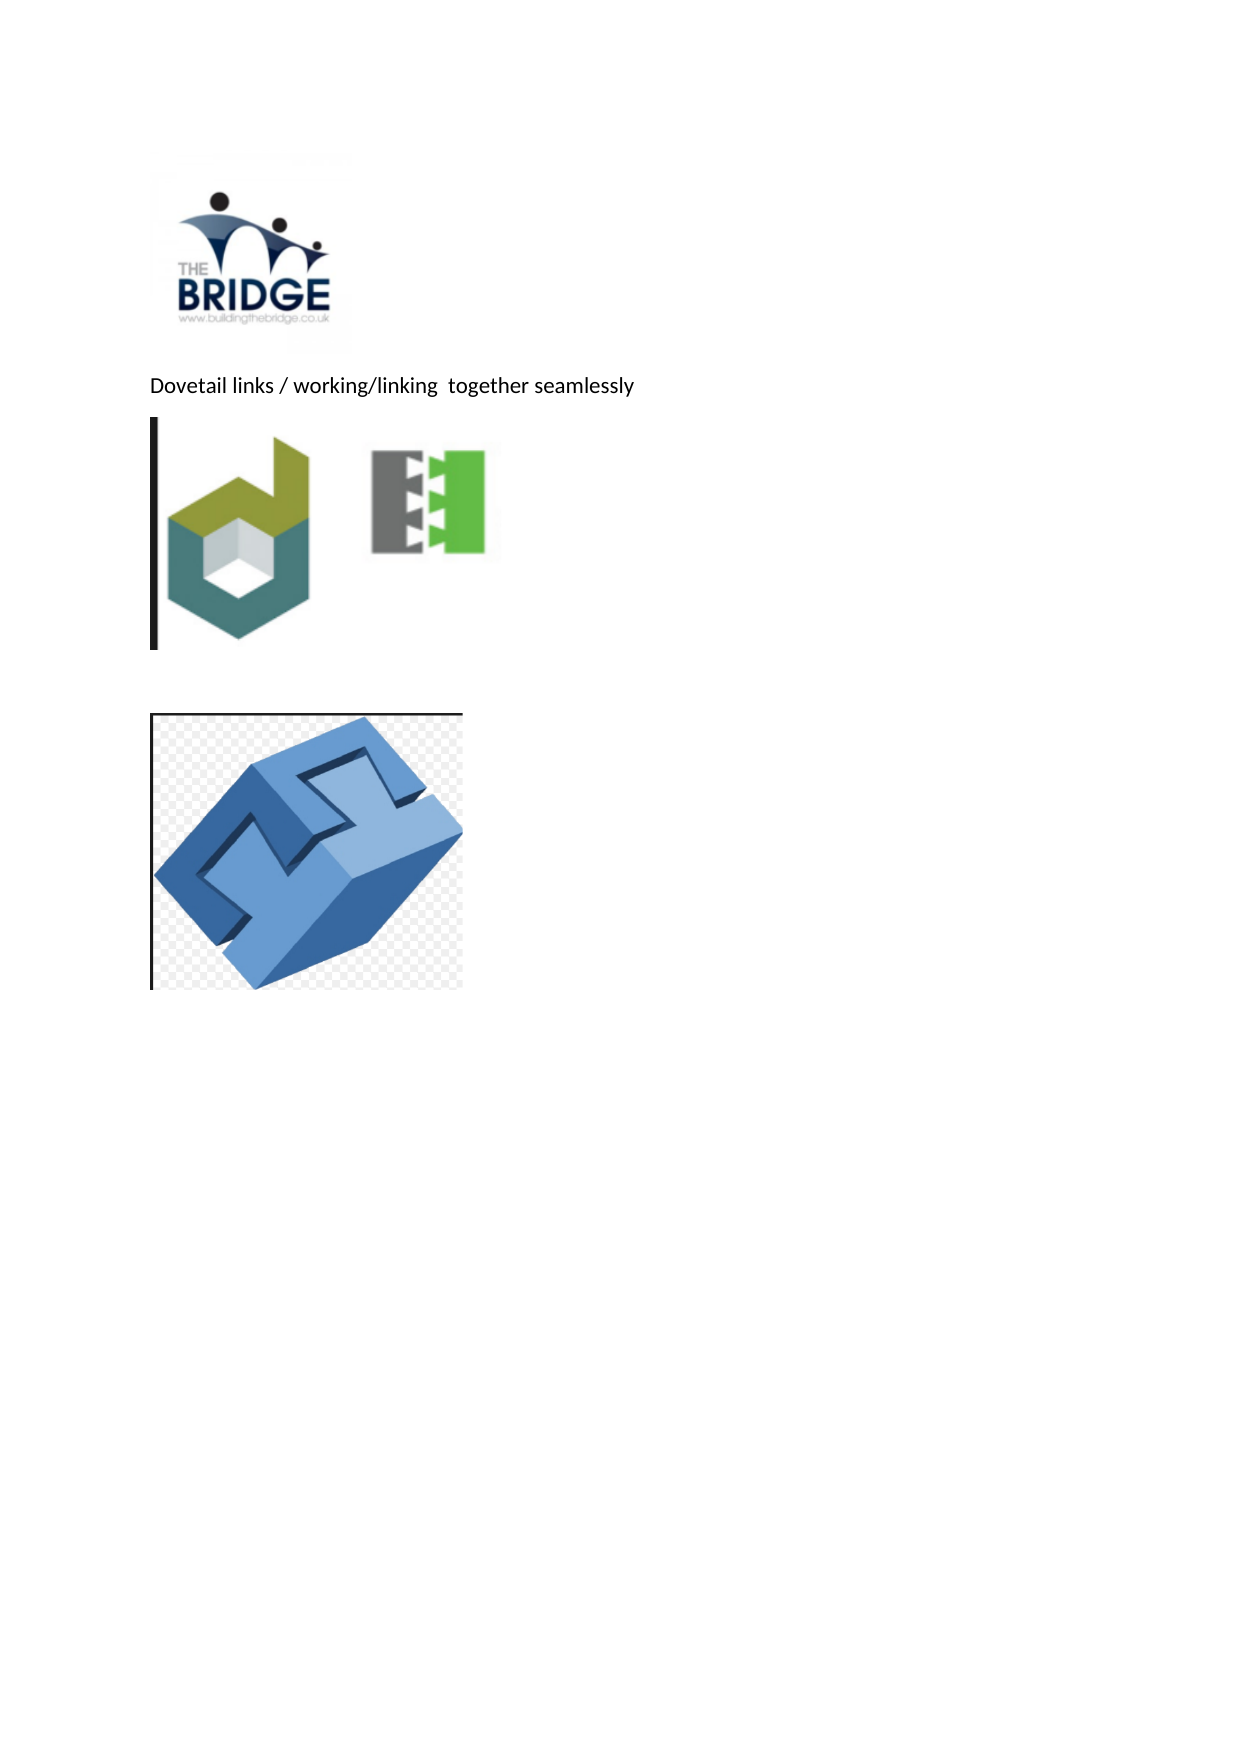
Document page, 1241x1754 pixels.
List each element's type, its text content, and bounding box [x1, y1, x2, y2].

text Dovetail links / working/linking together seamlessly [150, 371, 1090, 399]
